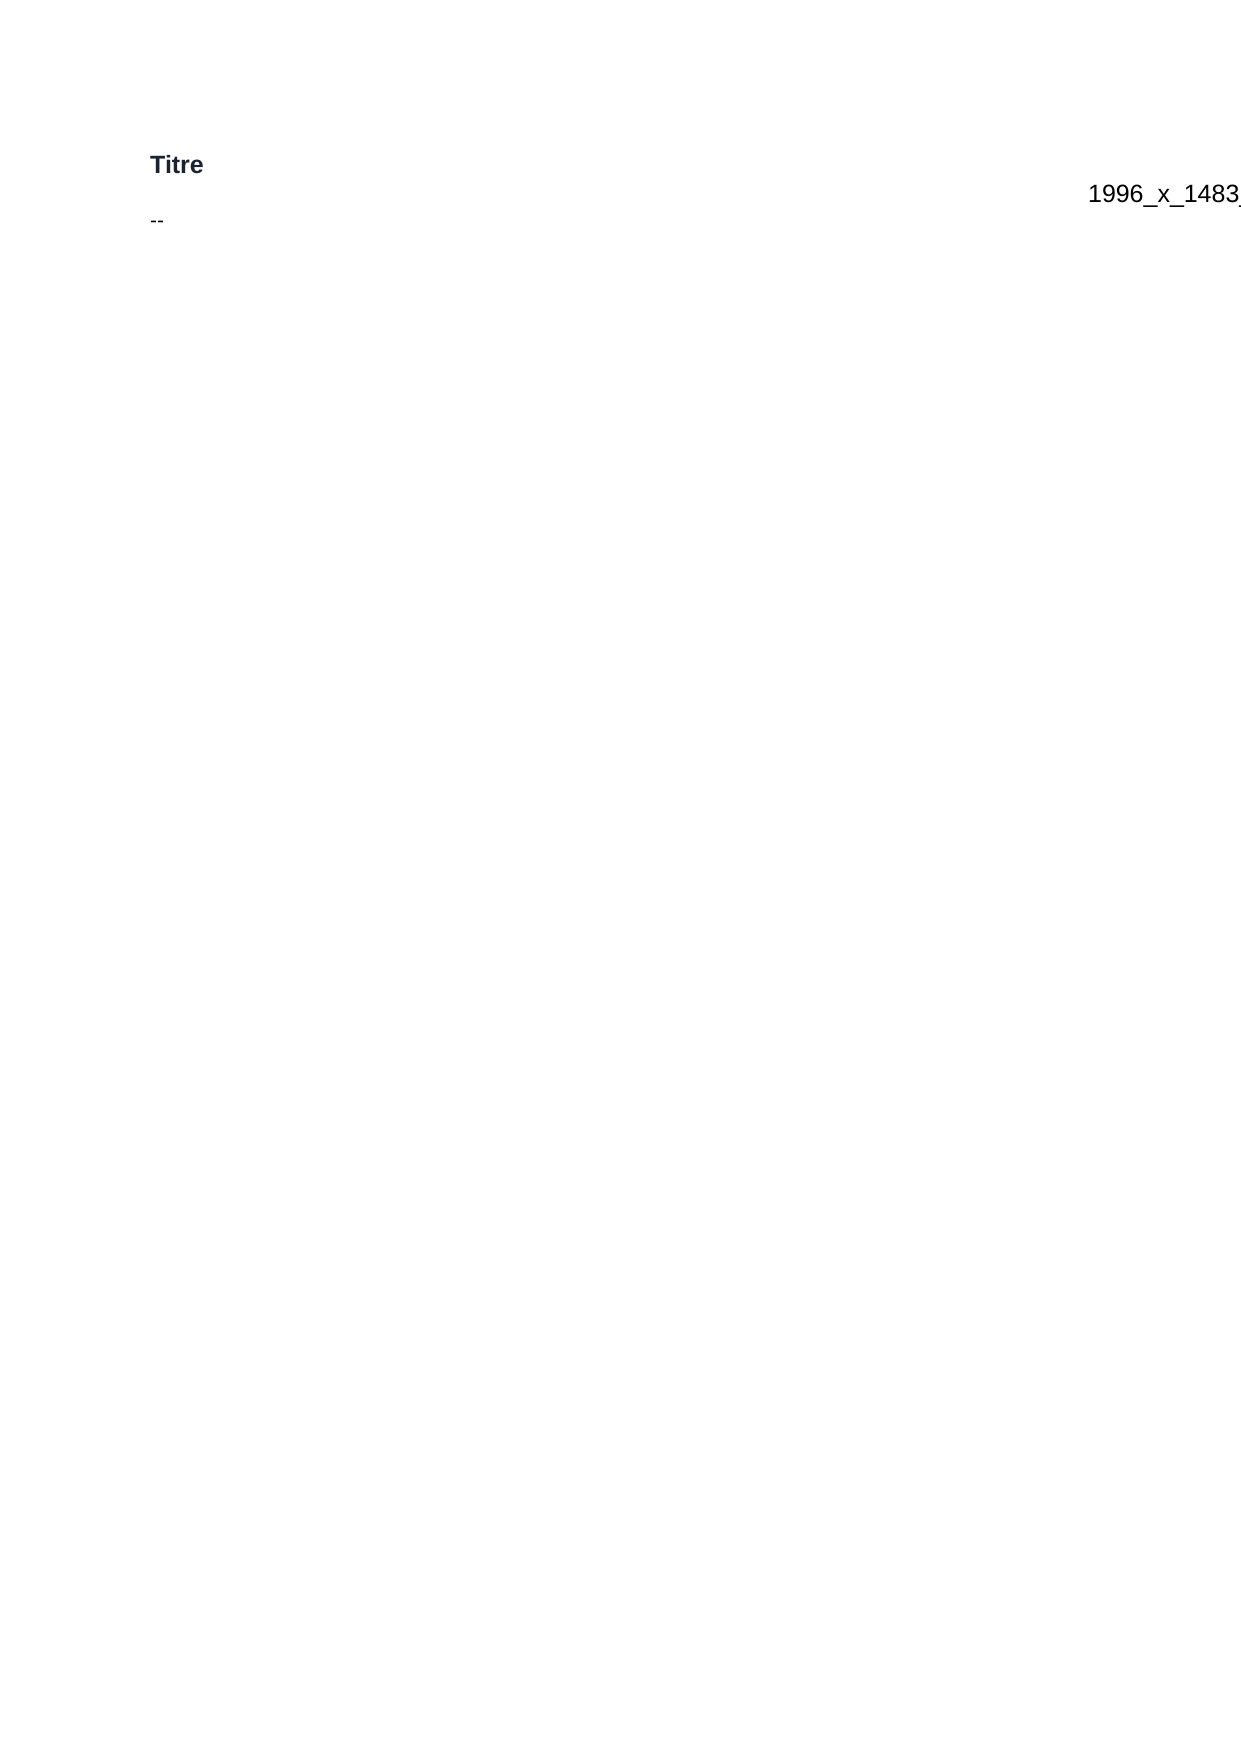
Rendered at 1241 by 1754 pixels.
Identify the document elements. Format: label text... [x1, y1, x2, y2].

text Titre [150, 150, 1090, 179]
text 1996_x_1483_1-5.JPG [1088, 179, 1240, 207]
text -- [150, 207, 1090, 231]
